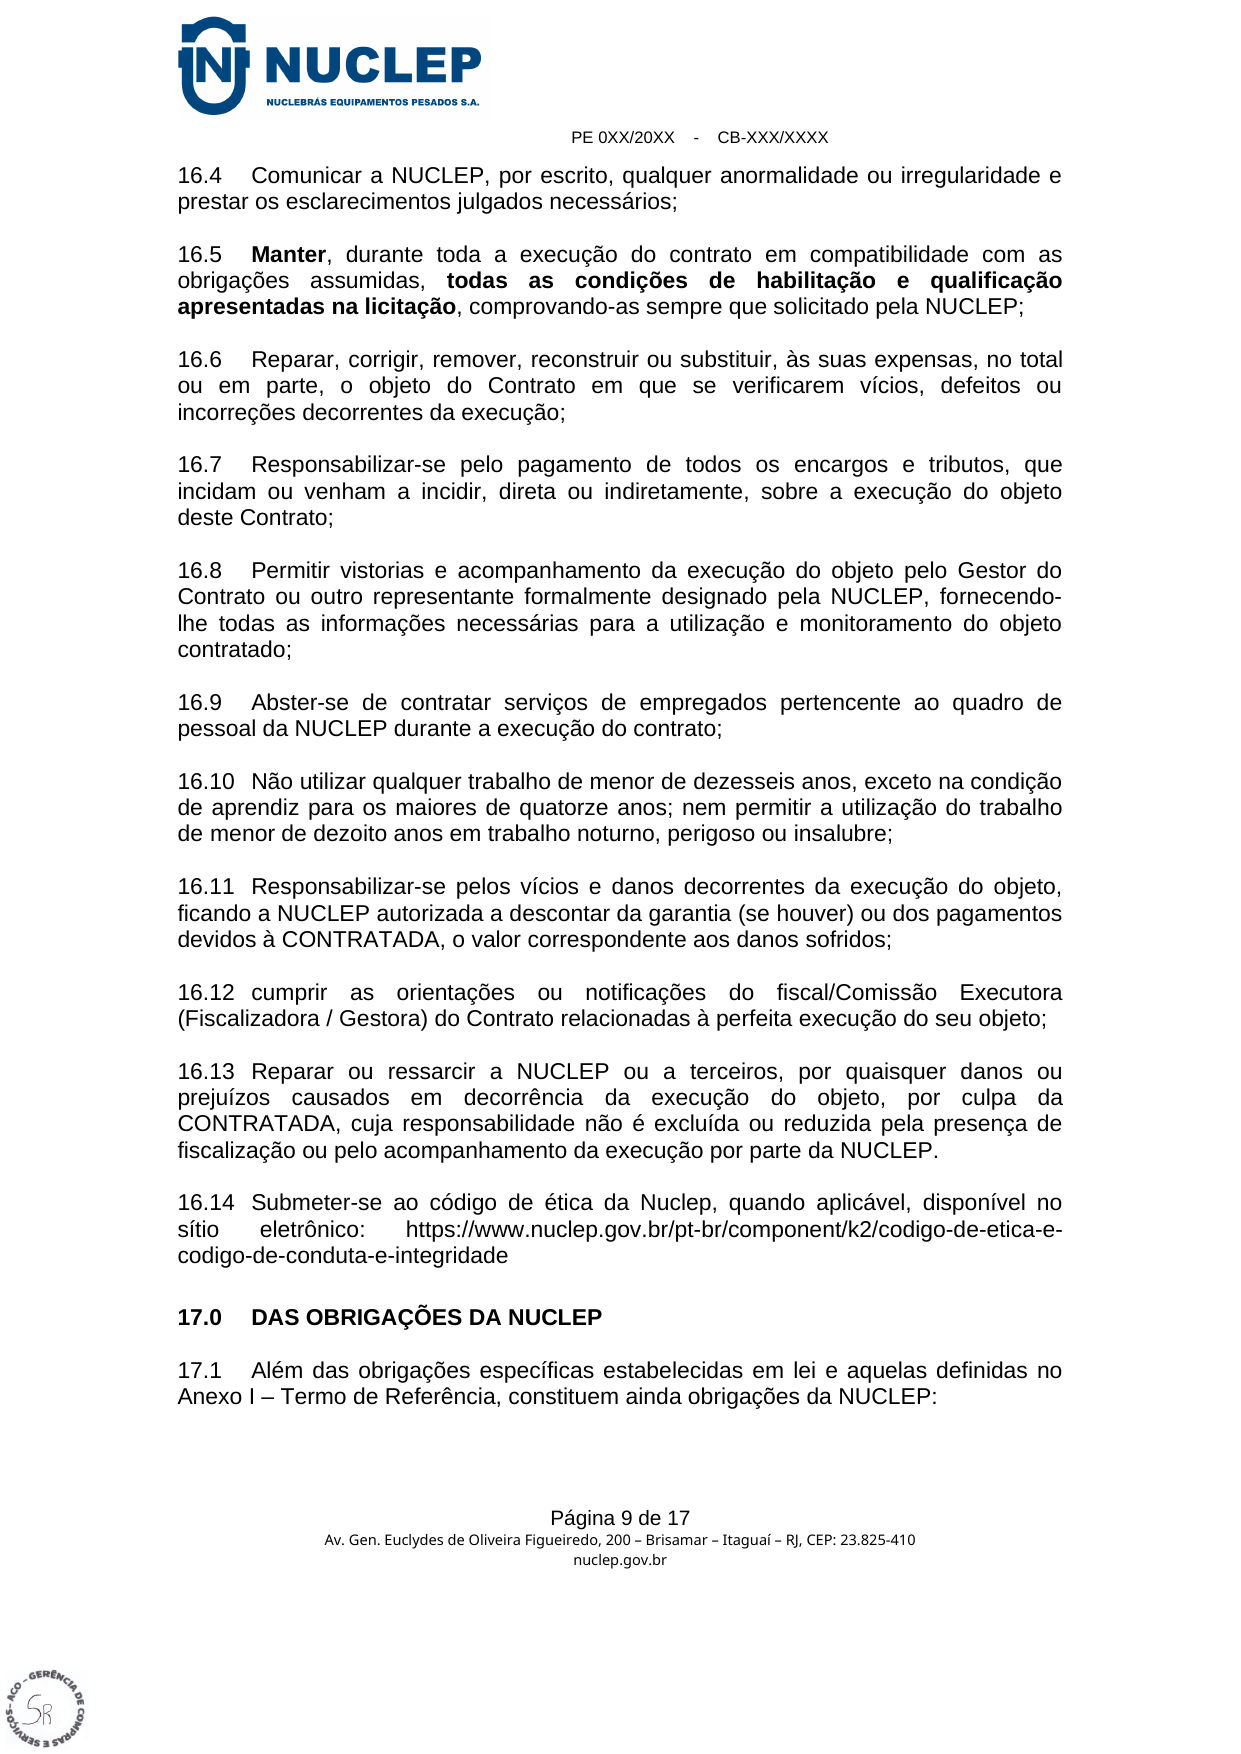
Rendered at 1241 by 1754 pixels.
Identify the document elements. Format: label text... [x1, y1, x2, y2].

picture [178, 15, 493, 119]
list Reparar, corrigir, remover, reconstruir ou substituir, às suas expensas, no total ou em parte, o objeto do Contrato em que se verificarem vícios, defeitos ou incorreções decorrentes da execução; [177, 346, 1063, 425]
list Abster-se de contratar serviços de empregados pertencente ao quadro de pessoal da NUCLEP durante a execução do contrato; [177, 689, 1063, 741]
list Responsabilizar-se pelo pagamento de todos os encargos e tributos, que incidam ou venham a incidir, direta ou indiretamente, sobre a execução do objeto deste Contrato; [177, 451, 1063, 531]
list Permitir vistorias e acompanhamento da execução do objeto pelo Gestor do Contrato ou outro representante formalmente designado pela NUCLEP, fornecendo-lhe todas as informações necessárias para a utilização e monitoramento do objeto contratado; [177, 557, 1063, 662]
list Além das obrigações específicas estabelecidas em lei e aquelas definidas no Anexo I – Termo de Referência, constituem ainda obrigações da NUCLEP: [177, 1357, 1063, 1409]
list Submeter-se ao código de ética da Nuclep, quando aplicável, disponível no sítio eletrônico: https://www.nuclep.gov.br/pt-br/component/k2/codigo-de-etica-e-codigo-de-conduta-e-integridade [177, 1189, 1063, 1268]
picture [4, 1668, 91, 1749]
list Manter, durante toda a execução do contrato em compatibilidade com as obrigações assumidas, todas as condições de habilitação e qualificação apresentadas na licitação, comprovando-as sempre que solicitado pela NUCLEP; [177, 241, 1063, 320]
list Responsabilizar-se pelos vícios e danos decorrentes da execução do objeto, ficando a NUCLEP autorizada a descontar da garantia (se houver) ou dos pagamentos devidos à CONTRATADA, o valor correspondente aos danos sofridos; [177, 873, 1063, 952]
list Comunicar a NUCLEP, por escrito, qualquer anormalidade ou irregularidade e prestar os esclarecimentos julgados necessários; [177, 162, 1063, 214]
list DAS OBRIGAÇÕES DA NUCLEP [177, 1304, 1028, 1330]
list Reparar ou ressarcir a NUCLEP ou a terceiros, por quaisquer danos ou prejuízos causados em decorrência da execução do objeto, por culpa da CONTRATADA, cuja responsabilidade não é excluída ou reduzida pela presença de fiscalização ou pelo acompanhamento da execução por parte da NUCLEP. [177, 1058, 1063, 1163]
list Não utilizar qualquer trabalho de menor de dezesseis anos, exceto na condição de aprendiz para os maiores de quatorze anos; nem permitir a utilização do trabalho de menor de dezoito anos em trabalho noturno, perigoso ou insalubre; [177, 768, 1063, 847]
list cumprir as orientações ou notificações do fiscal/Comissão Executora (Fiscalizadora / Gestora) do Contrato relacionadas à perfeita execução do seu objeto; [177, 978, 1063, 1031]
